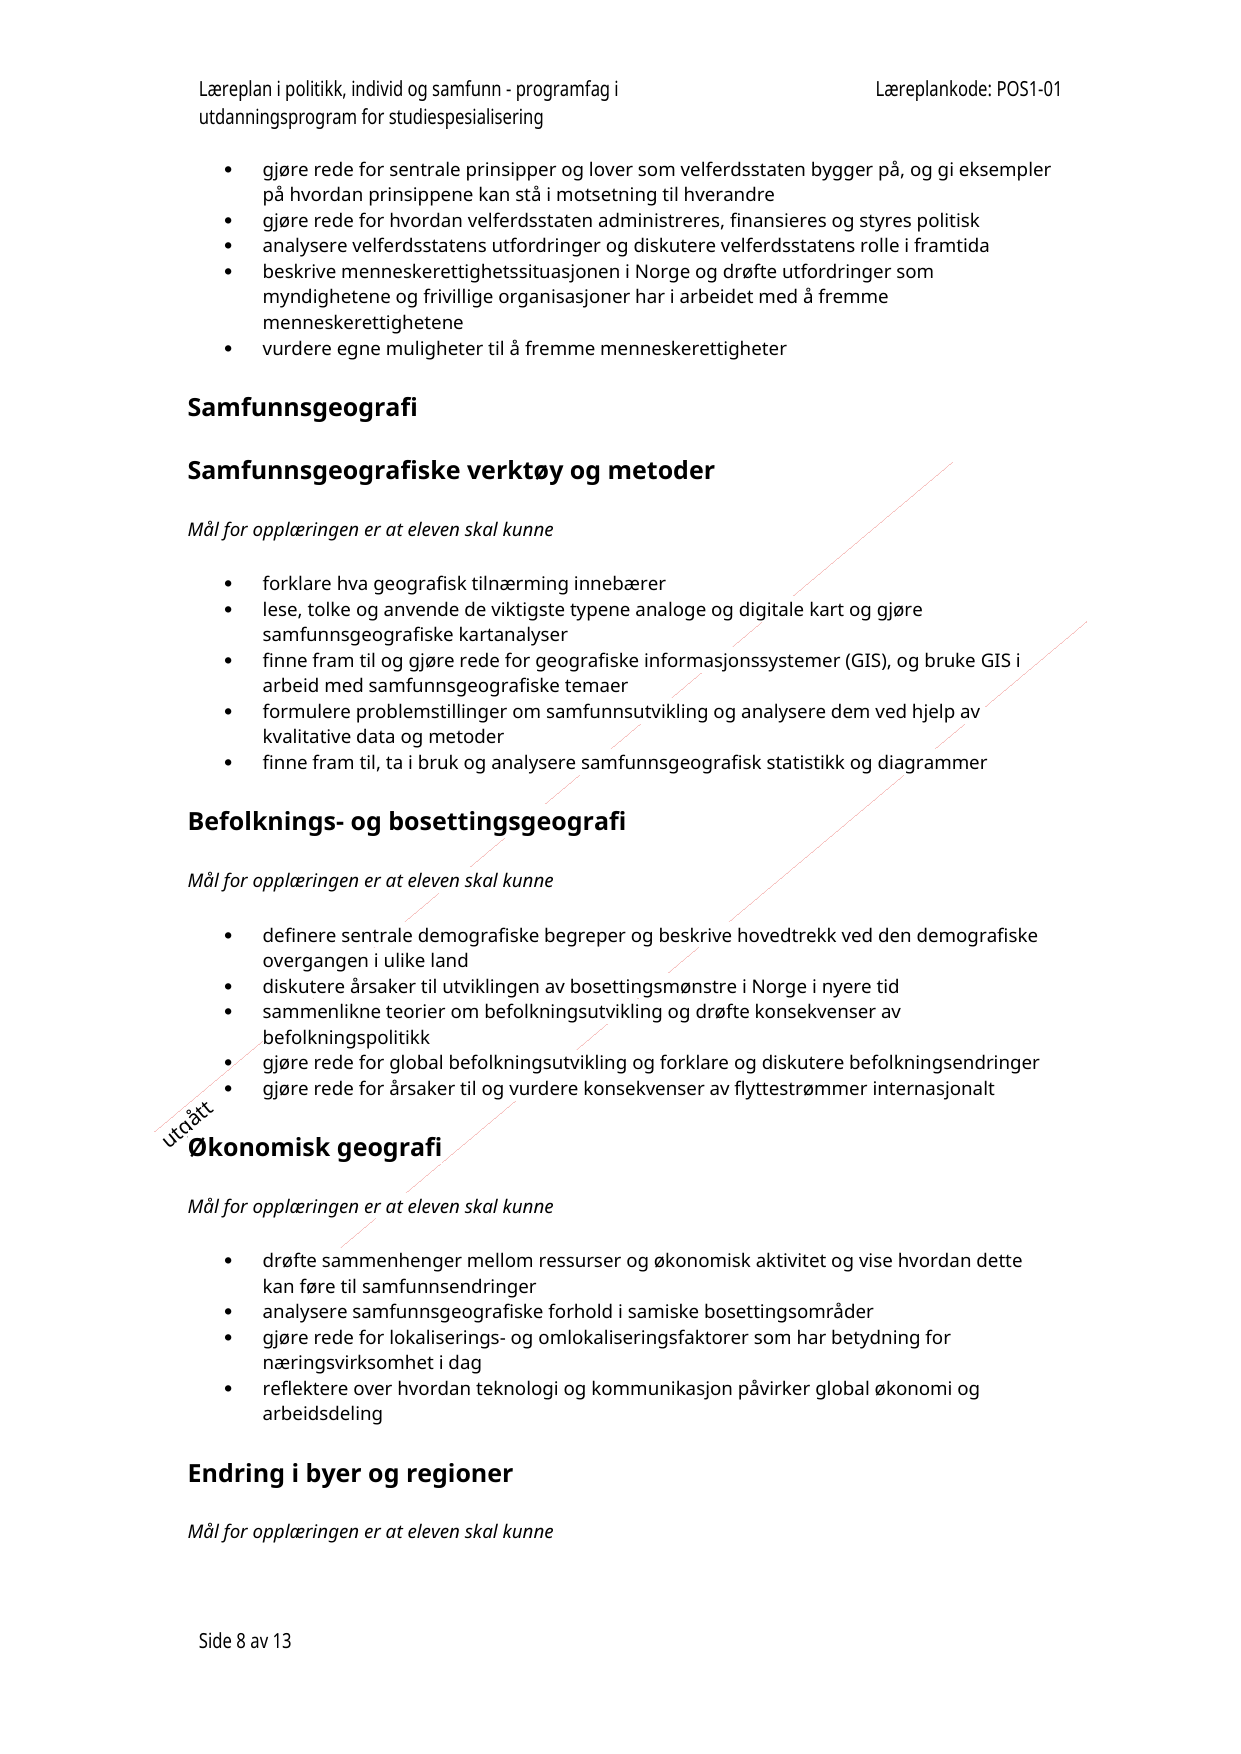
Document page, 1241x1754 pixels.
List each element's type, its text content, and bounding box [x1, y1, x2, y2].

subtitle Økonomisk geografi [442, 1130, 1053, 1164]
text Mål for opplæringen er at eleven skal kunne [860, 516, 1053, 541]
list diskutere årsaker til utviklingen av bosettingsmønstre i Norge i nyere tid [900, 973, 1053, 998]
list drøfte sammenhenger mellom ressurser og økonomisk aktivitet og vise hvordan dette kan føre til samfunnsendringer [537, 1248, 1053, 1299]
text Mål for opplæringen er at eleven skal kunne [765, 867, 1053, 893]
text Mål for opplæringen er at eleven skal kunne [561, 1519, 1053, 1544]
subtitle Endring i byer og regioner [514, 1455, 1053, 1489]
subtitle Samfunnsgeografi [187, 389, 1053, 423]
list gjøre rede for global befolkningsutvikling og forklare og diskutere befolkningsendringer [225, 1049, 576, 1075]
list definere sentrale demografiske begreper og beskrive hovedtrekk ved den demografiske overgangen i ulike land [670, 922, 1053, 973]
list formulere problemstillinger om samfunnsutvikling og analysere dem ved hjelp av kvalitative data og metoder [504, 724, 639, 749]
text Mål for opplæringen er at eleven skal kunne [561, 867, 792, 893]
text Mål for opplæringen er at eleven skal kunne [561, 1193, 1053, 1218]
text Mål for opplæringen er at eleven skal kunne [561, 516, 886, 541]
list finne fram til og gjøre rede for geografiske informasjonssystemer (GIS), og bruke GIS i arbeid med samfunnsgeografiske temaer [673, 673, 1024, 698]
subtitle Befolknings- og bosettingsgeografi [830, 804, 1053, 838]
list finne fram til og gjøre rede for geografiske informasjonssystemer (GIS), og bruke GIS i arbeid med samfunnsgeografiske temaer [997, 651, 1053, 698]
list gjøre rede for lokaliserings- og omlokaliseringsfaktorer som har betydning for næringsvirksomhet i dag [482, 1324, 1053, 1375]
list lese, tolke og anvende de viktigste typene analoge og digitale kart og gjøre samfunnsgeografiske kartanalyser [568, 622, 760, 647]
list analysere samfunnsgeografiske forhold i samiske bosettingsområder [874, 1299, 1053, 1324]
list definere sentrale demografiske begreper og beskrive hovedtrekk ved den demografiske overgangen i ulike land [375, 947, 697, 973]
list gjøre rede for sentrale prinsipper og lover som velferdsstaten bygger på, og gi eksempler på hvordan prinsippene kan stå i motsetning til hverandre [780, 156, 1053, 207]
list gjøre rede for global befolkningsutvikling og forklare og diskutere befolkningsendringer [578, 1049, 1053, 1075]
list gjøre rede for hvordan velferdsstaten administreres, finansieres og styres politisk [985, 207, 1053, 233]
list definere sentrale demografiske begreper og beskrive hovedtrekk ved den demografiske overgangen i ulike land [225, 922, 373, 973]
list sammenlikne teorier om befolkningsutvikling og drøfte konsekvenser av befolkningspolitikk [225, 998, 312, 1049]
list forklare hva geografisk tilnærming innebærer [225, 571, 263, 596]
list lese, tolke og anvende de viktigste typene analoge og digitale kart og gjøre samfunnsgeografiske kartanalyser [734, 596, 1053, 647]
list beskrive menneskerettighetssituasjonen i Norge og drøfte utfordringer som myndighetene og frivillige organisasjoner har i arbeidet med å fremme menneskerettighetene [469, 258, 1053, 335]
list forklare hva geografisk tilnærming innebærer [666, 571, 821, 596]
list sammenlikne teorier om befolkningsutvikling og drøfte konsekvenser av befolkningspolitikk [430, 1024, 605, 1049]
list vurdere egne muligheter til å fremme menneskerettigheter [787, 335, 1053, 360]
list formulere problemstillinger om samfunnsutvikling og analysere dem ved hjelp av kvalitative data og metoder [612, 724, 963, 749]
list sammenlikne teorier om befolkningsutvikling og drøfte konsekvenser av befolkningspolitikk [579, 998, 1053, 1049]
list reflektere over hvordan teknologi og kommunikasjon påvirker global økonomi og arbeidsdeling [225, 1375, 263, 1426]
list formulere problemstillinger om samfunnsutvikling og analysere dem ved hjelp av kvalitative data og metoder [936, 698, 1053, 749]
subtitle Økonomisk geografi [442, 1130, 479, 1161]
subtitle Befolknings- og bosettingsgeografi [627, 804, 868, 838]
list reflektere over hvordan teknologi og kommunikasjon påvirker global økonomi og arbeidsdeling [383, 1375, 1053, 1426]
list forklare hva geografisk tilnærming innebærer [795, 571, 1053, 596]
subtitle Samfunnsgeografiske verktøy og metoder [715, 453, 1053, 487]
